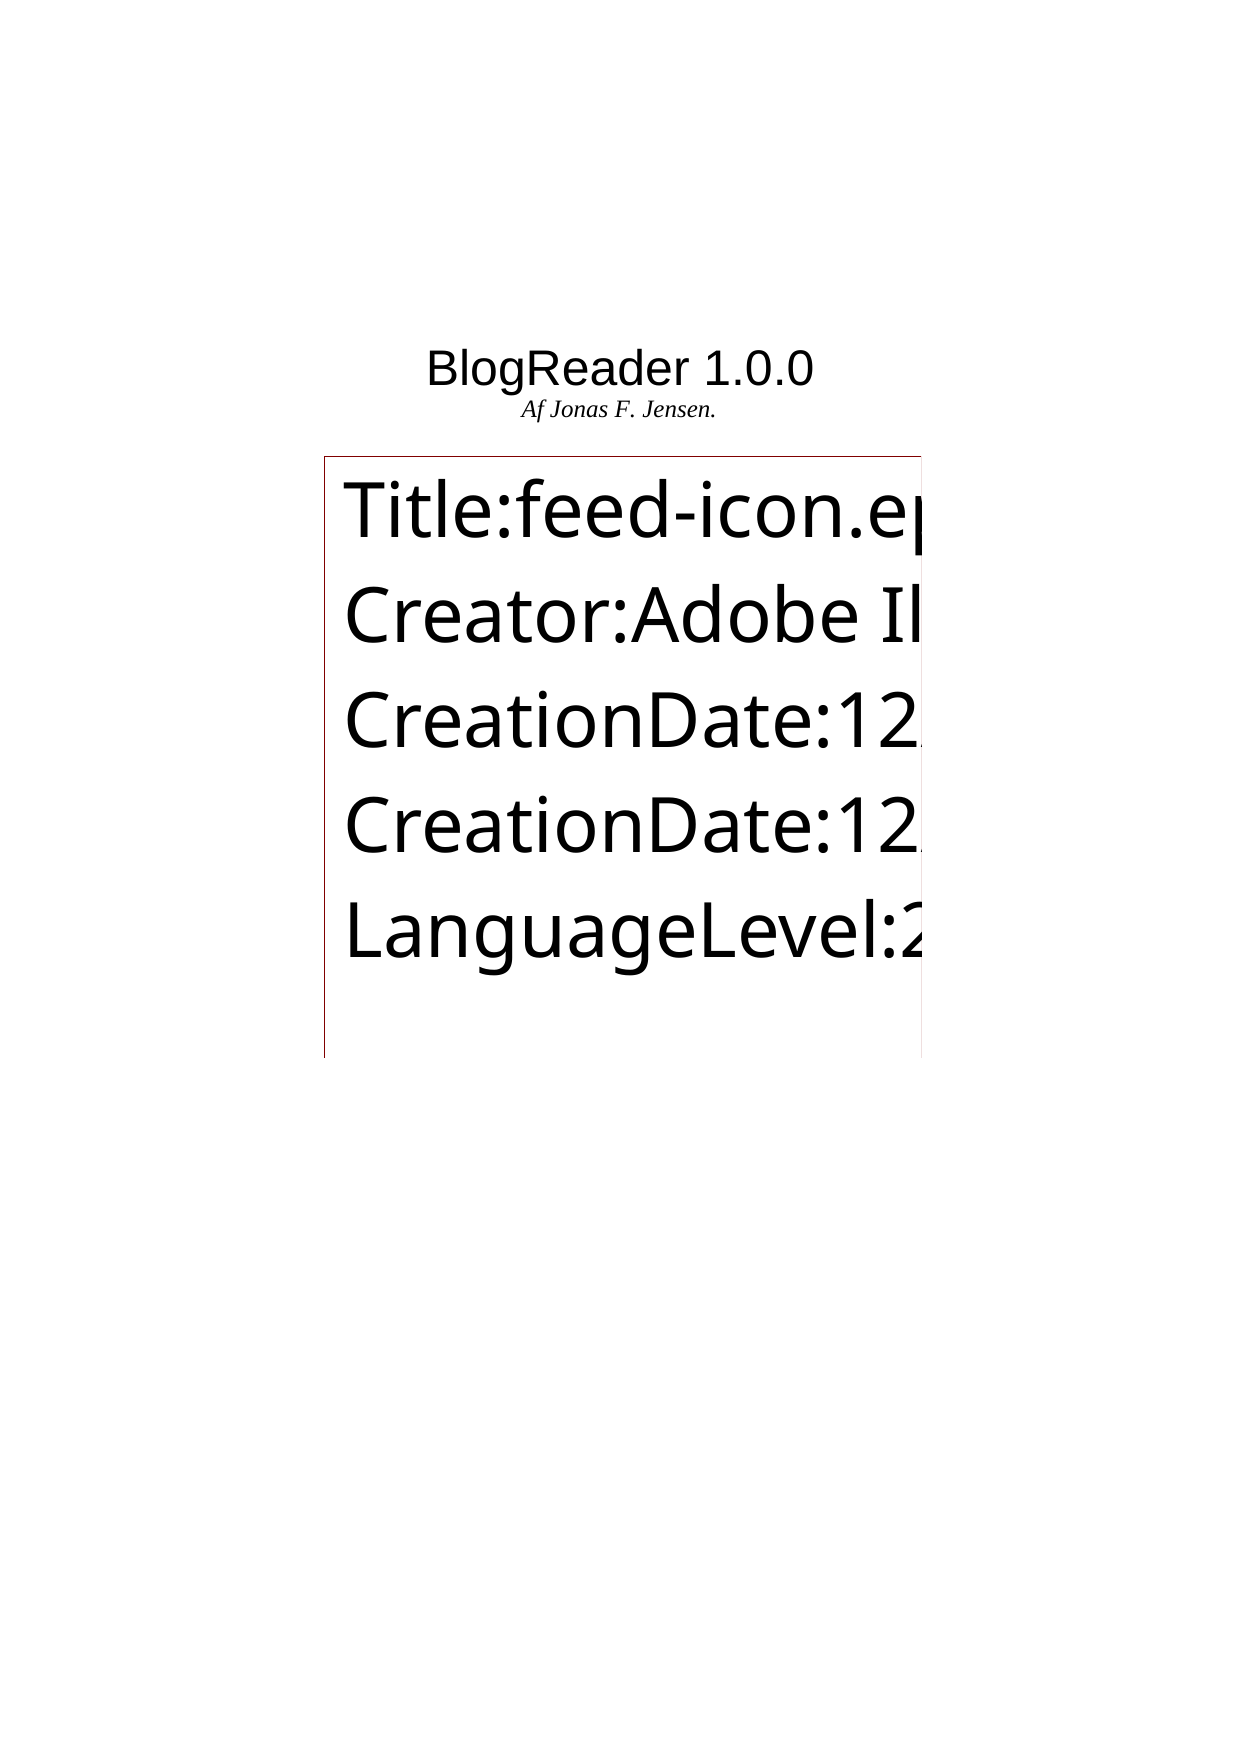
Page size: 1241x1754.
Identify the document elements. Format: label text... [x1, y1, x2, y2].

text BlogReader 1.0.0 [118, 340, 1122, 396]
text Af Jonas F. Jensen. [118, 396, 1122, 423]
